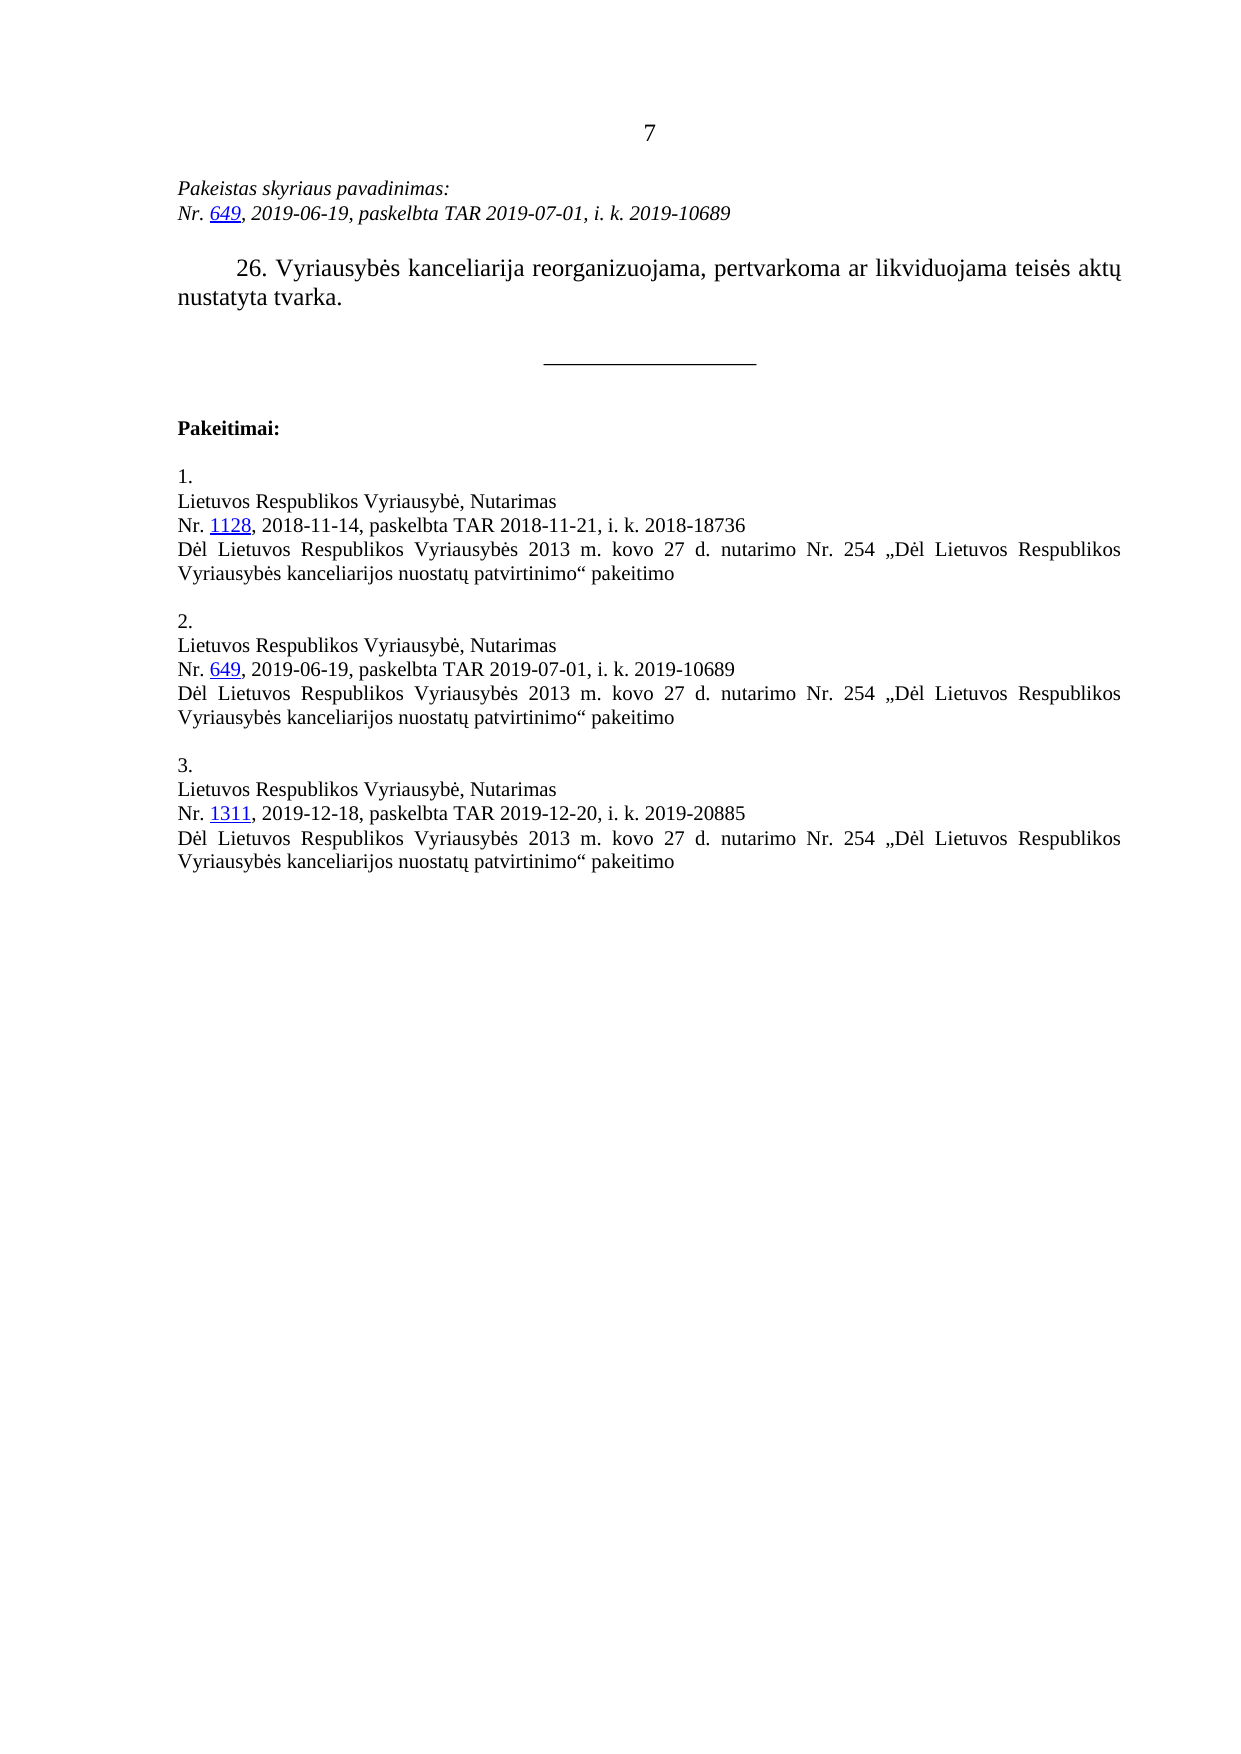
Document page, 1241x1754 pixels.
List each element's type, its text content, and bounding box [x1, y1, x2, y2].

text Pakeitimai: [177, 416, 1122, 440]
text Lietuvos Respublikos Vyriausybė, Nutarimas [177, 488, 1122, 513]
text Nr. 649, 2019-06-19, paskelbta TAR 2019-07-01, i. k. 2019-10689 [177, 657, 1122, 681]
text 2. [177, 609, 1122, 633]
text Dėl Lietuvos Respublikos Vyriausybės 2013 m. kovo 27 d. nutarimo Nr. 254 „Dėl Lietuvos Respublikos Vyriausybės kanceliarijos nuostatų patvirtinimo“ pakeitimo [177, 681, 1122, 729]
text 1. [177, 464, 1122, 488]
text Nr. 1128, 2018-11-14, paskelbta TAR 2018-11-21, i. k. 2018-18736 [177, 513, 1122, 537]
text 3. [177, 753, 1122, 777]
text Nr. 1311, 2019-12-18, paskelbta TAR 2019-12-20, i. k. 2019-20885 [177, 801, 1122, 825]
text 26. Vyriausybės kanceliarija reorganizuojama, pertvarkoma ar likviduojama teisės aktų nustatyta tvarka. [177, 253, 1122, 311]
text Dėl Lietuvos Respublikos Vyriausybės 2013 m. kovo 27 d. nutarimo Nr. 254 „Dėl Lietuvos Respublikos Vyriausybės kanceliarijos nuostatų patvirtinimo“ pakeitimo [177, 825, 1122, 873]
text Lietuvos Respublikos Vyriausybė, Nutarimas [177, 777, 1122, 801]
text _________________ [177, 339, 1122, 368]
text Nr. 649, 2019-06-19, paskelbta TAR 2019-07-01, i. k. 2019-10689 [177, 200, 1122, 224]
text Dėl Lietuvos Respublikos Vyriausybės 2013 m. kovo 27 d. nutarimo Nr. 254 „Dėl Lietuvos Respublikos Vyriausybės kanceliarijos nuostatų patvirtinimo“ pakeitimo [177, 537, 1122, 585]
text Pakeistas skyriaus pavadinimas: [177, 176, 1122, 200]
text Lietuvos Respublikos Vyriausybė, Nutarimas [177, 633, 1122, 657]
